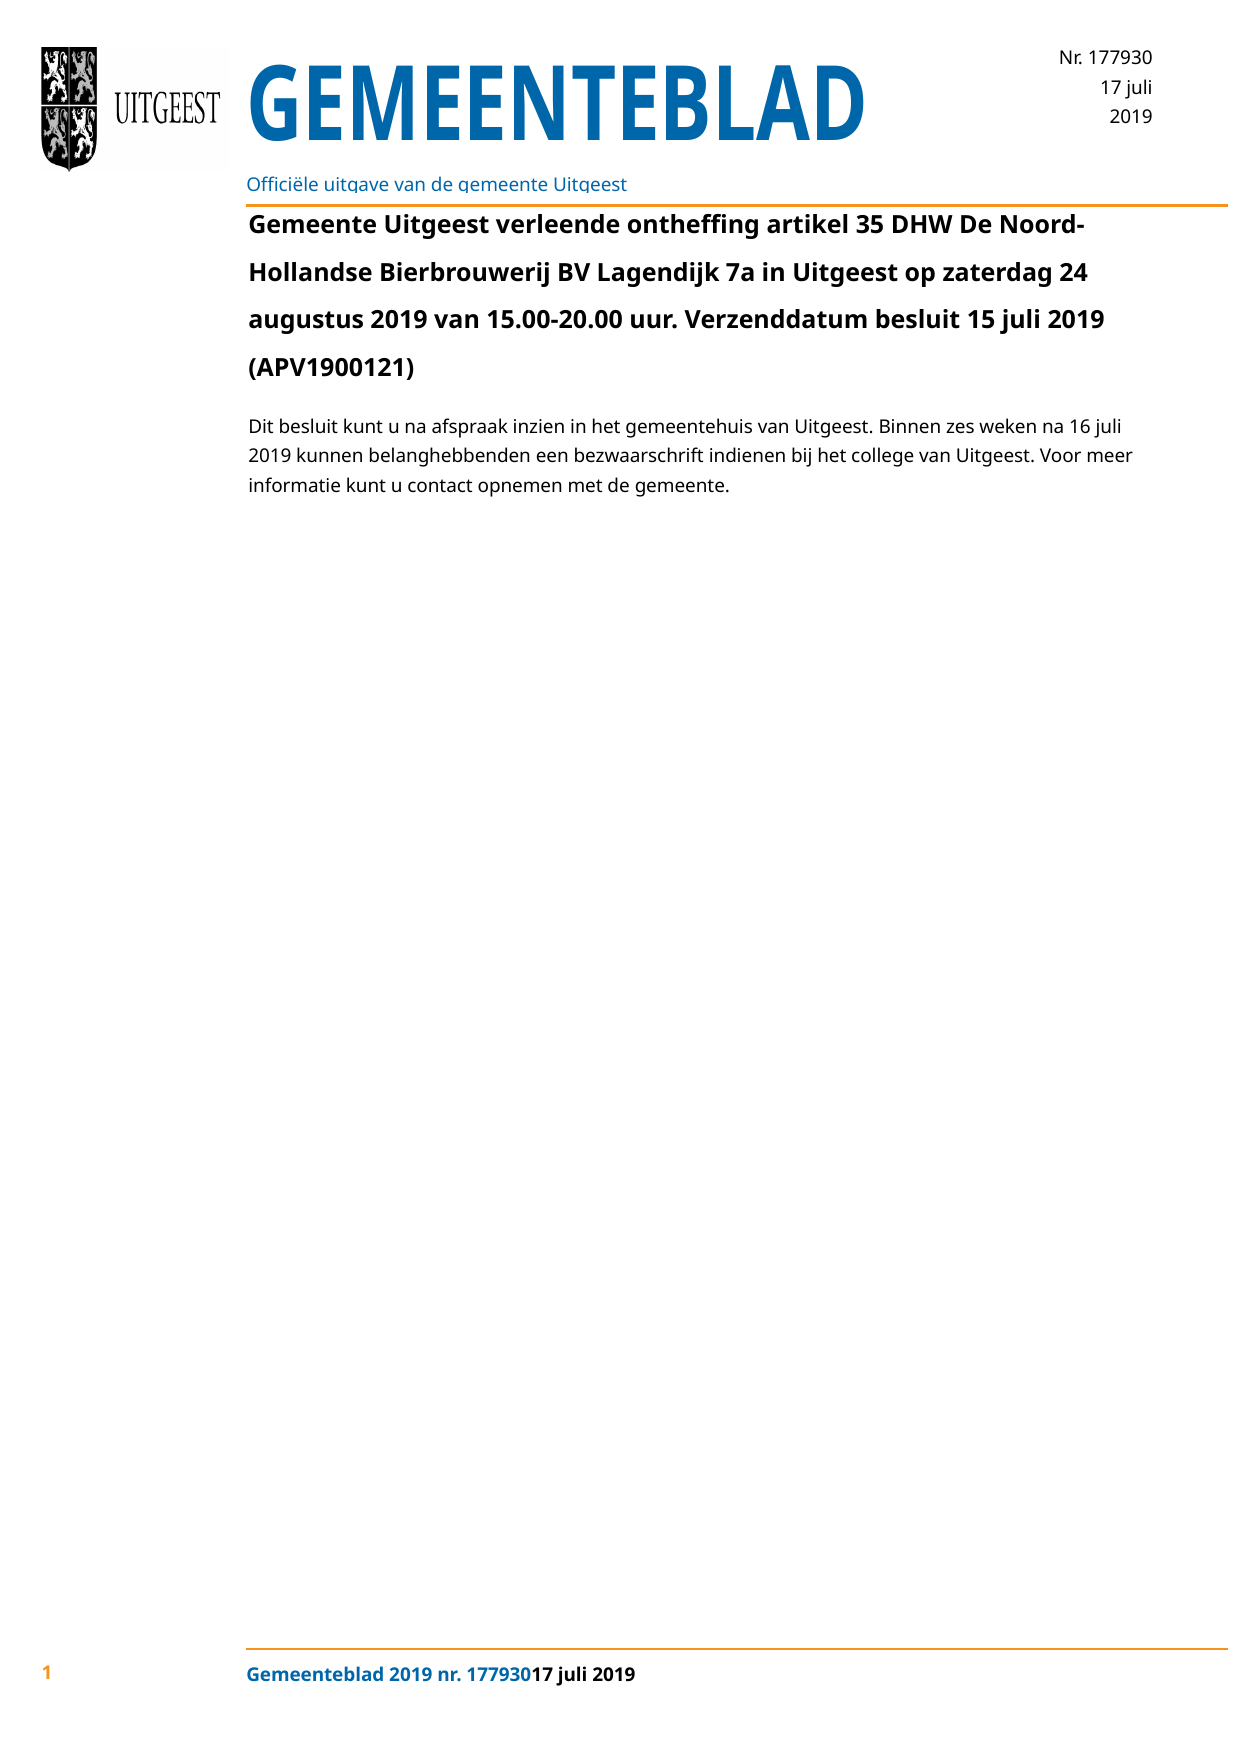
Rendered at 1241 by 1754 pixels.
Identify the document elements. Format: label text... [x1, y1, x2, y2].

text Dit besluit kunt u na afspraak inzien in het gemeentehuis van Uitgeest. Binnen zes weken na 16 juli 2019 kunnen belanghebbenden een bezwaarschrift indienen bij het college van Uitgeest. Voor meer informatie kunt u contact opnemen met de gemeente. [248, 413, 1152, 498]
text Gemeente Uitgeest verleende ontheffing artikel 35 DHW De Noord-Hollandse Bierbrouwerij BV Lagendijk 7a in Uitgeest op zaterdag 24 augustus 2019 van 15.00-20.00 uur. Verzenddatum besluit 15 juli 2019 (APV1900121) [248, 207, 1152, 384]
picture [41, 47, 231, 172]
